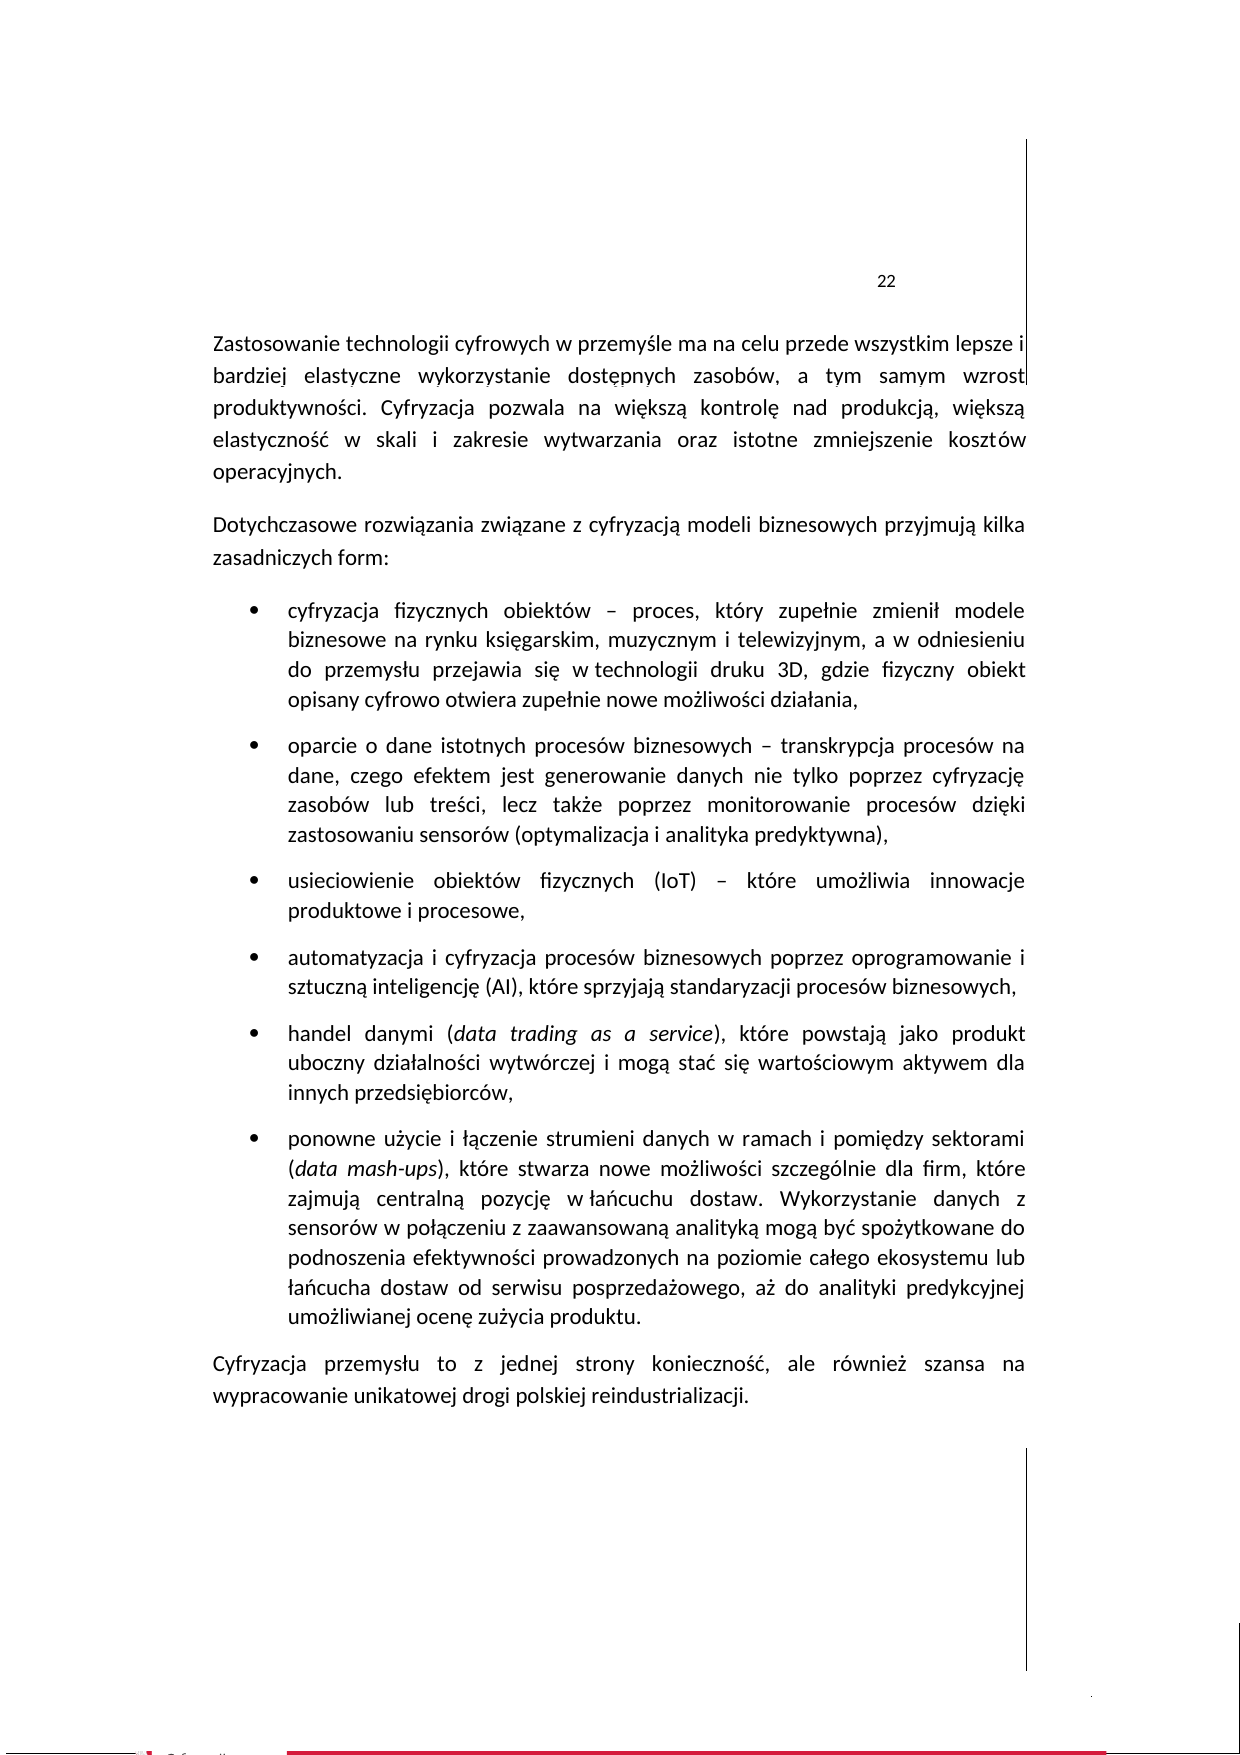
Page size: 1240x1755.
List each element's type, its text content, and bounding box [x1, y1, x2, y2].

list automatyzacja i cyfryzacja procesów biznesowych poprzez oprogramowanie i sztuczną inteligencję (AI), które sprzyjają standaryzacji procesów biznesowych, [250, 943, 1026, 1000]
text Dotychczasowe rozwiązania związane z cyfryzacją modeli biznesowych przyjmują kilka zasadniczych form: [213, 511, 1026, 571]
text Cyfryzacja przemysłu to z jednej strony konieczność, ale również szansa na wypracowanie unikatowej drogi polskiej reindustrializacji. [213, 1349, 1026, 1409]
list usieciowienie obiektów fizycznych (IoT) – które umożliwia innowacje produktowe i procesowe, [250, 867, 1026, 924]
text produktywności. Cyfryzacja pozwala na większą kontrolę nad produkcją, większą elastyczność w skali i zakresie wytwarzania oraz istotne zmniejszenie kosztów operacyjnych. [213, 386, 1026, 486]
list cyfryzacja fizycznych obiektów – proces, który zupełnie zmienił modele biznesowe na rynku księgarskim, muzycznym i telewizyjnym, a w odniesieniu do przemysłu przejawia się w technologii druku 3D, gdzie fizyczny obiekt opisany cyfrowo otwiera zupełnie nowe możliwości działania, [250, 596, 1026, 713]
list oparcie o dane istotnych procesów biznesowych – transkrypcja procesów na dane, czego efektem jest generowanie danych nie tylko poprzez cyfryzację zasobów lub treści, lecz także poprzez monitorowanie procesów dzięki zastosowaniu sensorów (optymalizacja i analityka predyktywna), [250, 731, 1026, 848]
list handel danymi (data trading as a service), które powstają jako produkt uboczny działalności wytwórczej i mogą stać się wartościowym aktywem dla innych przedsiębiorców, [250, 1019, 1026, 1106]
list ponowne użycie i łączenie strumieni danych w ramach i pomiędzy sektorami (data mash-ups), które stwarza nowe możliwości szczególnie dla firm, które zajmują centralną pozycję w łańcuchu dostaw. Wykorzystanie danych z sensorów w połączeniu z zaawansowaną analityką mogą być spożytkowane do podnoszenia efektywności prowadzonych na poziomie całego ekosystemu lub łańcucha dostaw od serwisu posprzedażowego, aż do analityki predykcyjnej umożliwianej ocenę zużycia produktu. [250, 1124, 1026, 1331]
text Zastosowanie technologii cyfrowych w przemyśle ma na celu przede wszystkim lepsze i bardziej elastyczne wykorzystanie dostępnych zasobów, a tym samym wzrost [214, 329, 1025, 385]
